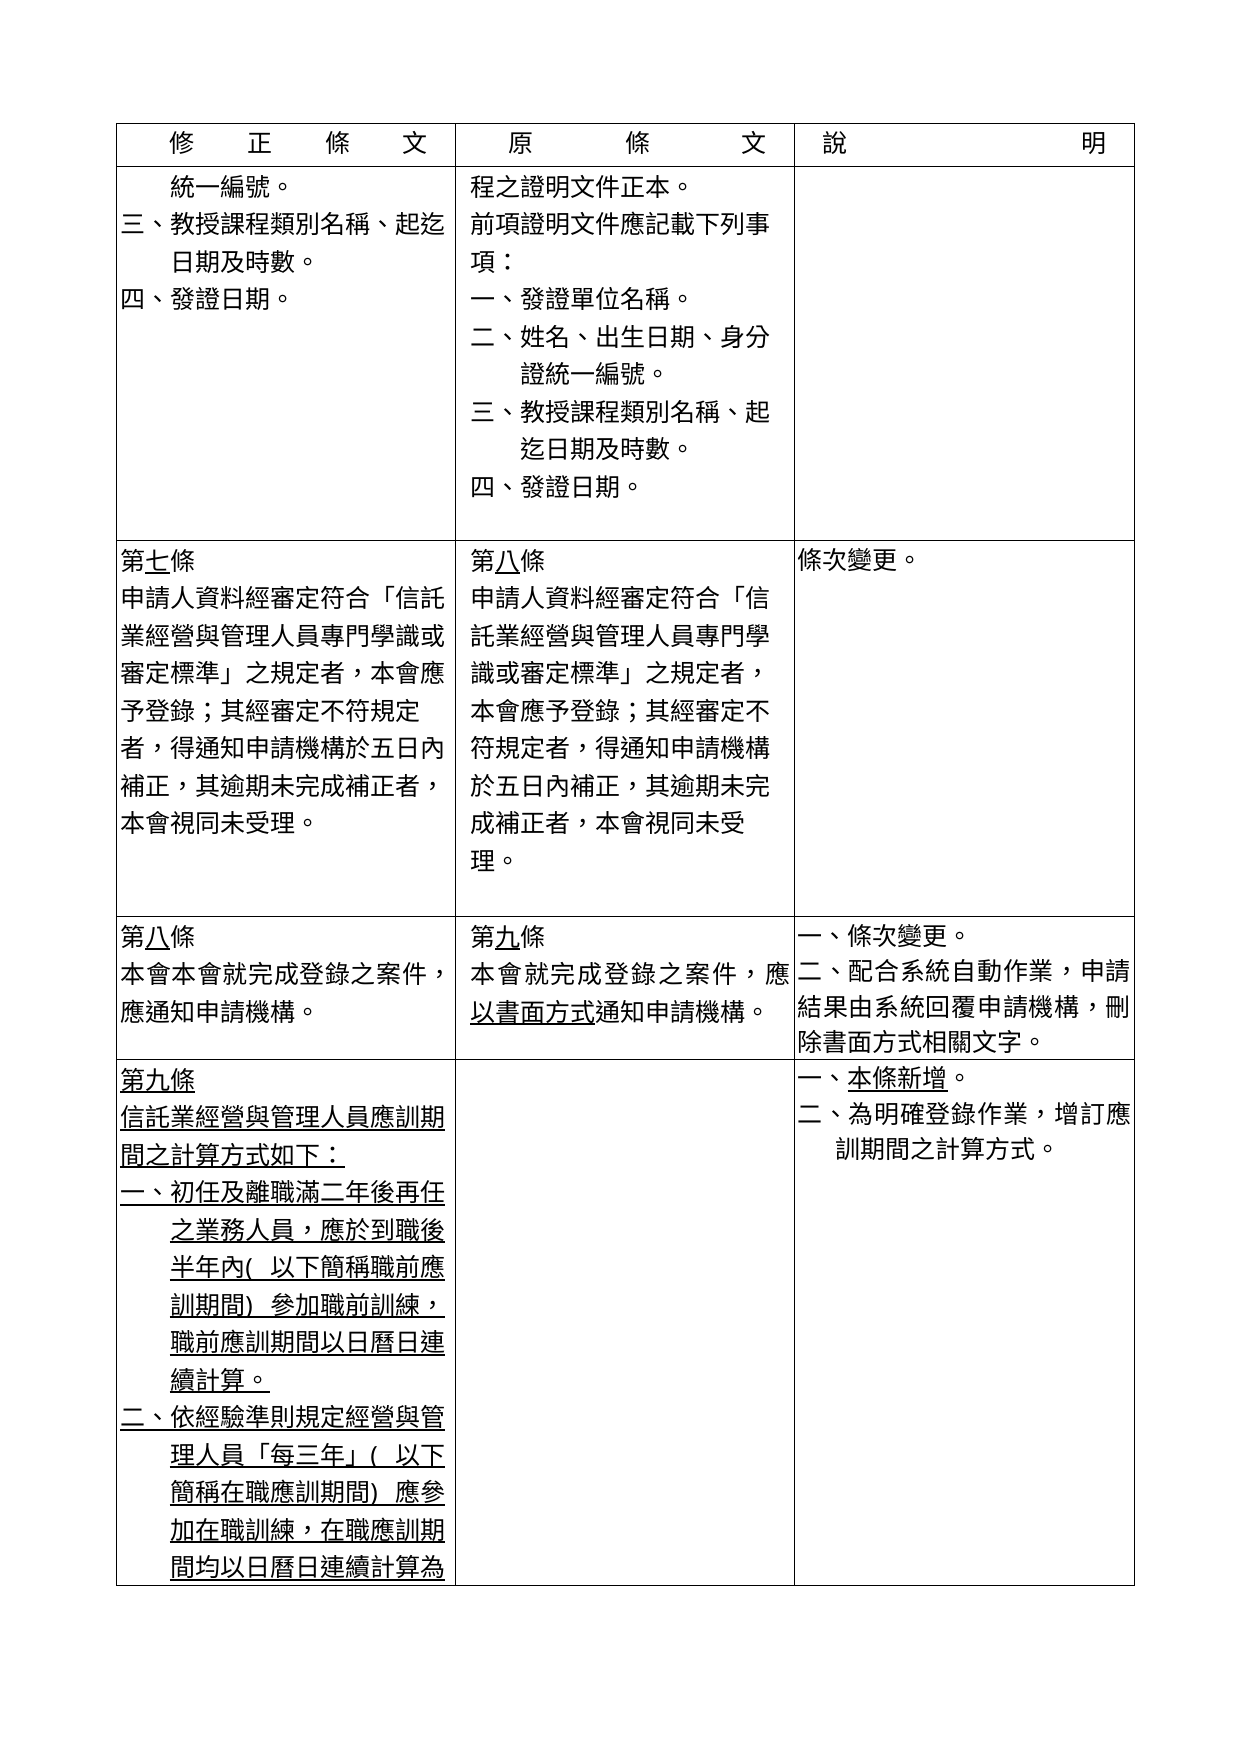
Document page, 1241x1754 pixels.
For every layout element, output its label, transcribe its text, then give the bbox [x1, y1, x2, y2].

table_cell 第九條 本會就完成登錄之案件，應以書面方式通知申請機構。 [456, 917, 794, 1058]
table_header 說明 [795, 124, 1134, 166]
table_header 修正條文 [117, 124, 455, 166]
table_cell [795, 167, 1134, 540]
table_cell 程之證明文件正本。 前項證明文件應記載下列事項： 一、發證單位名稱。 二、姓名、出生日期、身分證統一編號。 三、教授課程類別名稱、起迄日期及時數。 四、發證日期。 [456, 167, 794, 540]
table_cell 條次變更。 [795, 541, 1134, 916]
table_cell 統一編號。 三、教授課程類別名稱、起迄日期及時數。 四、發證日期。 [117, 167, 455, 540]
table_cell 第八條 本會本會就完成登錄之案件，應通知申請機構。 [117, 917, 455, 1058]
table_cell 第九條 信託業經營與管理人員應訓期間之計算方式如下： 一、初任及離職滿二年後再任之業務人員，應於到職後半年內(以下簡稱職前應訓期間)參加職前訓練，職前應訓期間以日曆日連續計算。 二、依經驗準則規定經營與管理人員「每三年」(以下簡稱在職應訓期間)應參加在職訓練，在職應訓期間均以日曆日連續計算為 [117, 1060, 455, 1584]
table_cell 一、條次變更。 二、配合系統自動作業，申請結果由系統回覆申請機構，刪除書面方式相關文字。 [795, 917, 1134, 1058]
table_cell 一、本條新增。 二、為明確登錄作業，增訂應訓期間之計算方式。 [795, 1060, 1134, 1584]
table_header 原條文 [456, 124, 794, 166]
table_cell [456, 1060, 794, 1584]
table_cell 第八條 申請人資料經審定符合「信託業經營與管理人員專門學識或審定標準」之規定者，本會應予登錄；其經審定不符規定者，得通知申請機構於五日內補正，其逾期未完成補正者，本會視同未受理。 [456, 541, 794, 916]
table_cell 第七條 申請人資料經審定符合「信託業經營與管理人員專門學識或審定標準」之規定者，本會應予登錄；其經審定不符規定者，得通知申請機構於五日內補正，其逾期未完成補正者，本會視同未受理。 [117, 541, 455, 916]
